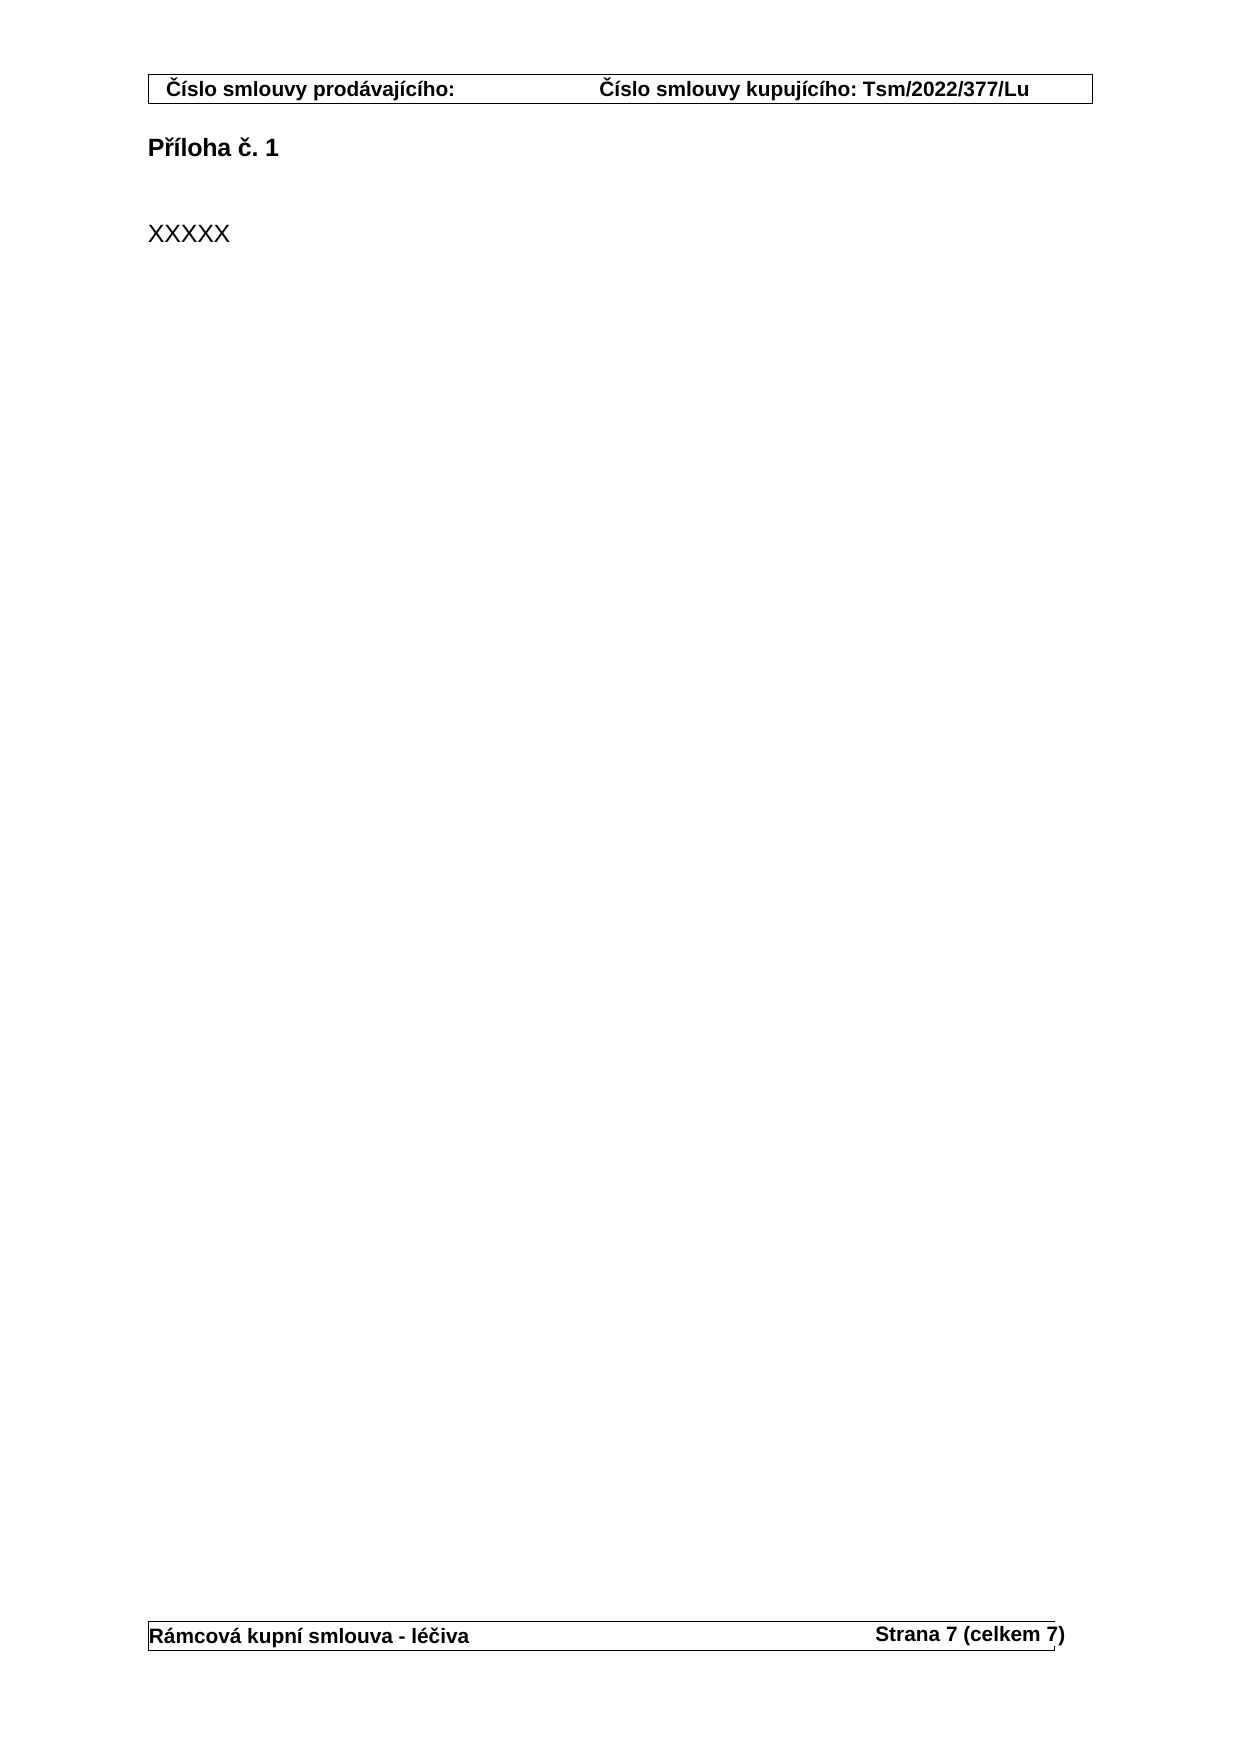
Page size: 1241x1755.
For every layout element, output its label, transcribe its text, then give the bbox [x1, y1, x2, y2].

text Příloha č. 1 [148, 133, 1093, 162]
text XXXXX [148, 219, 1093, 248]
